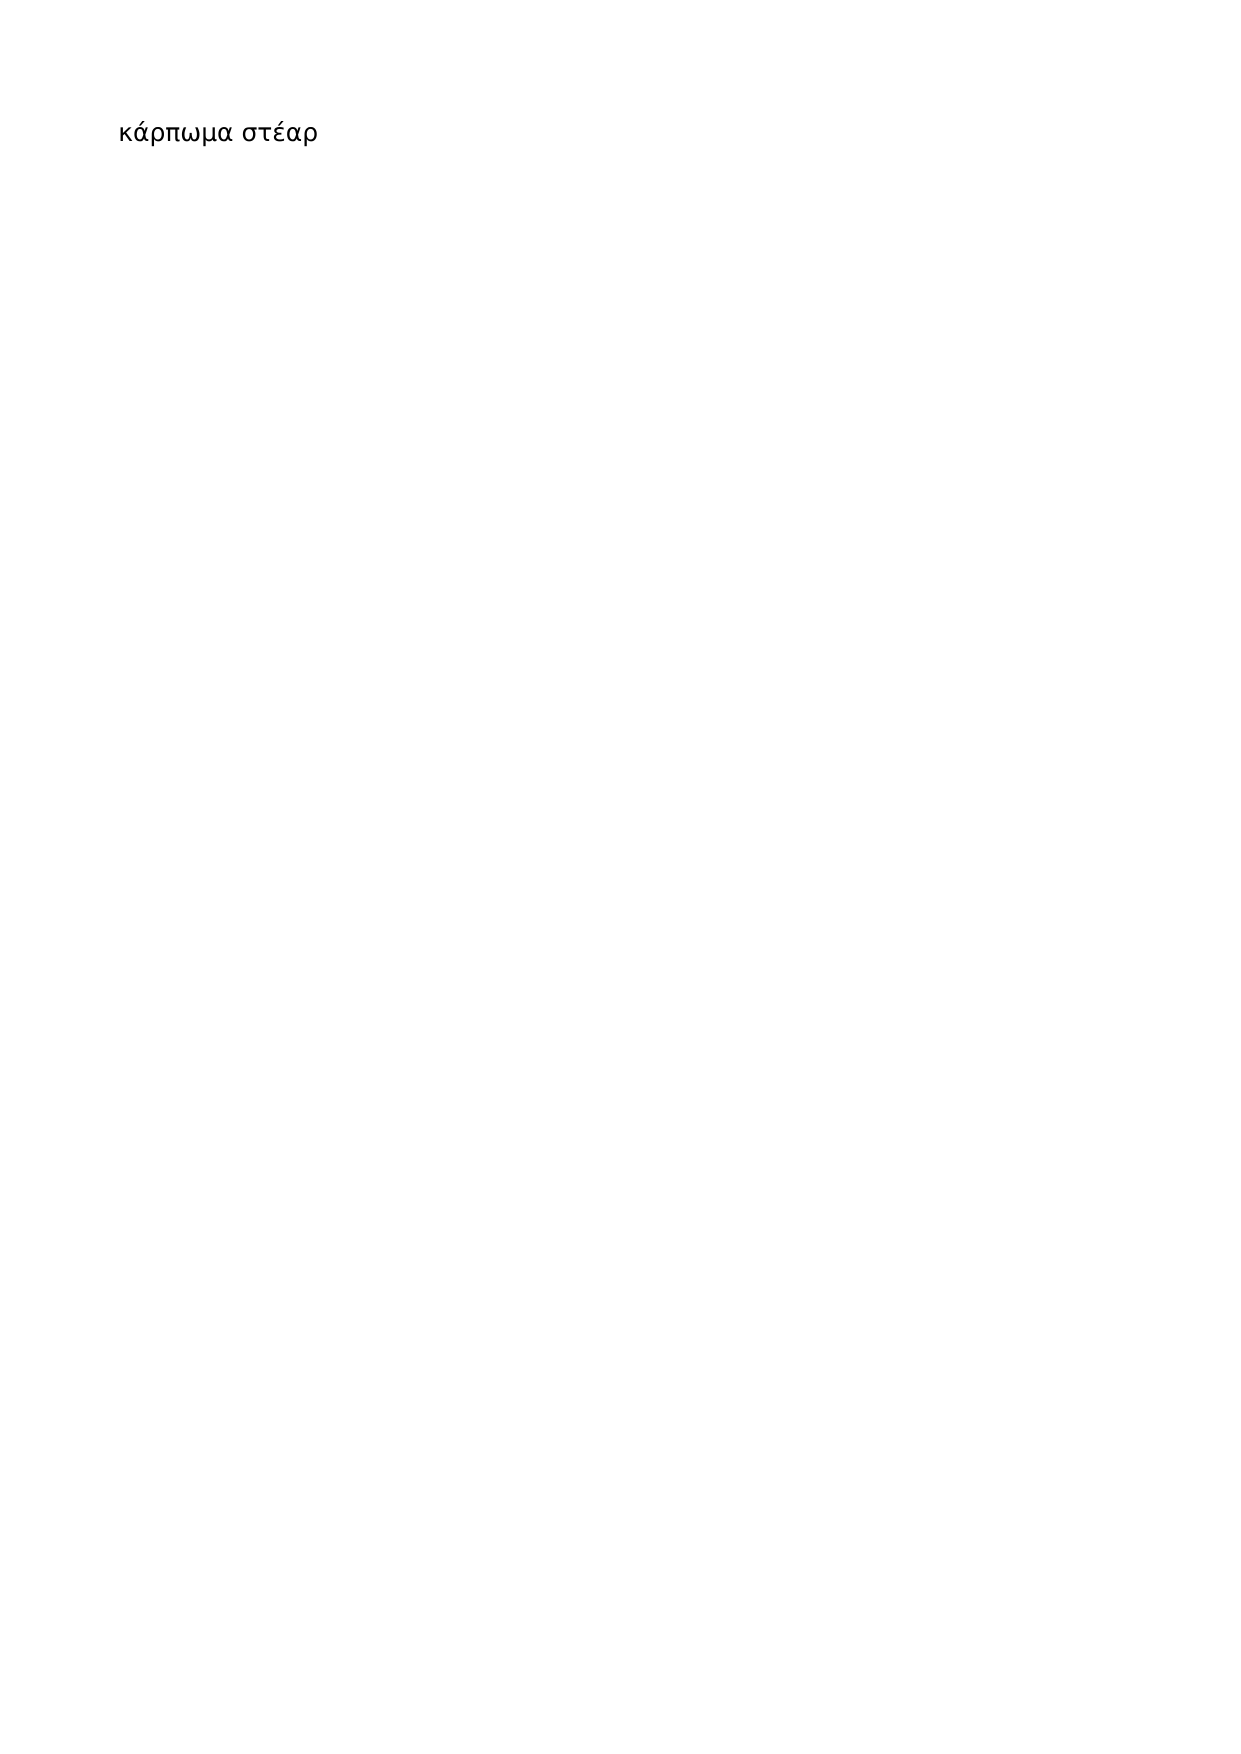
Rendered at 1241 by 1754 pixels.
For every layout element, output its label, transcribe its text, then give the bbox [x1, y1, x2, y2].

text κάρπωμα στέαρ [118, 118, 1122, 147]
